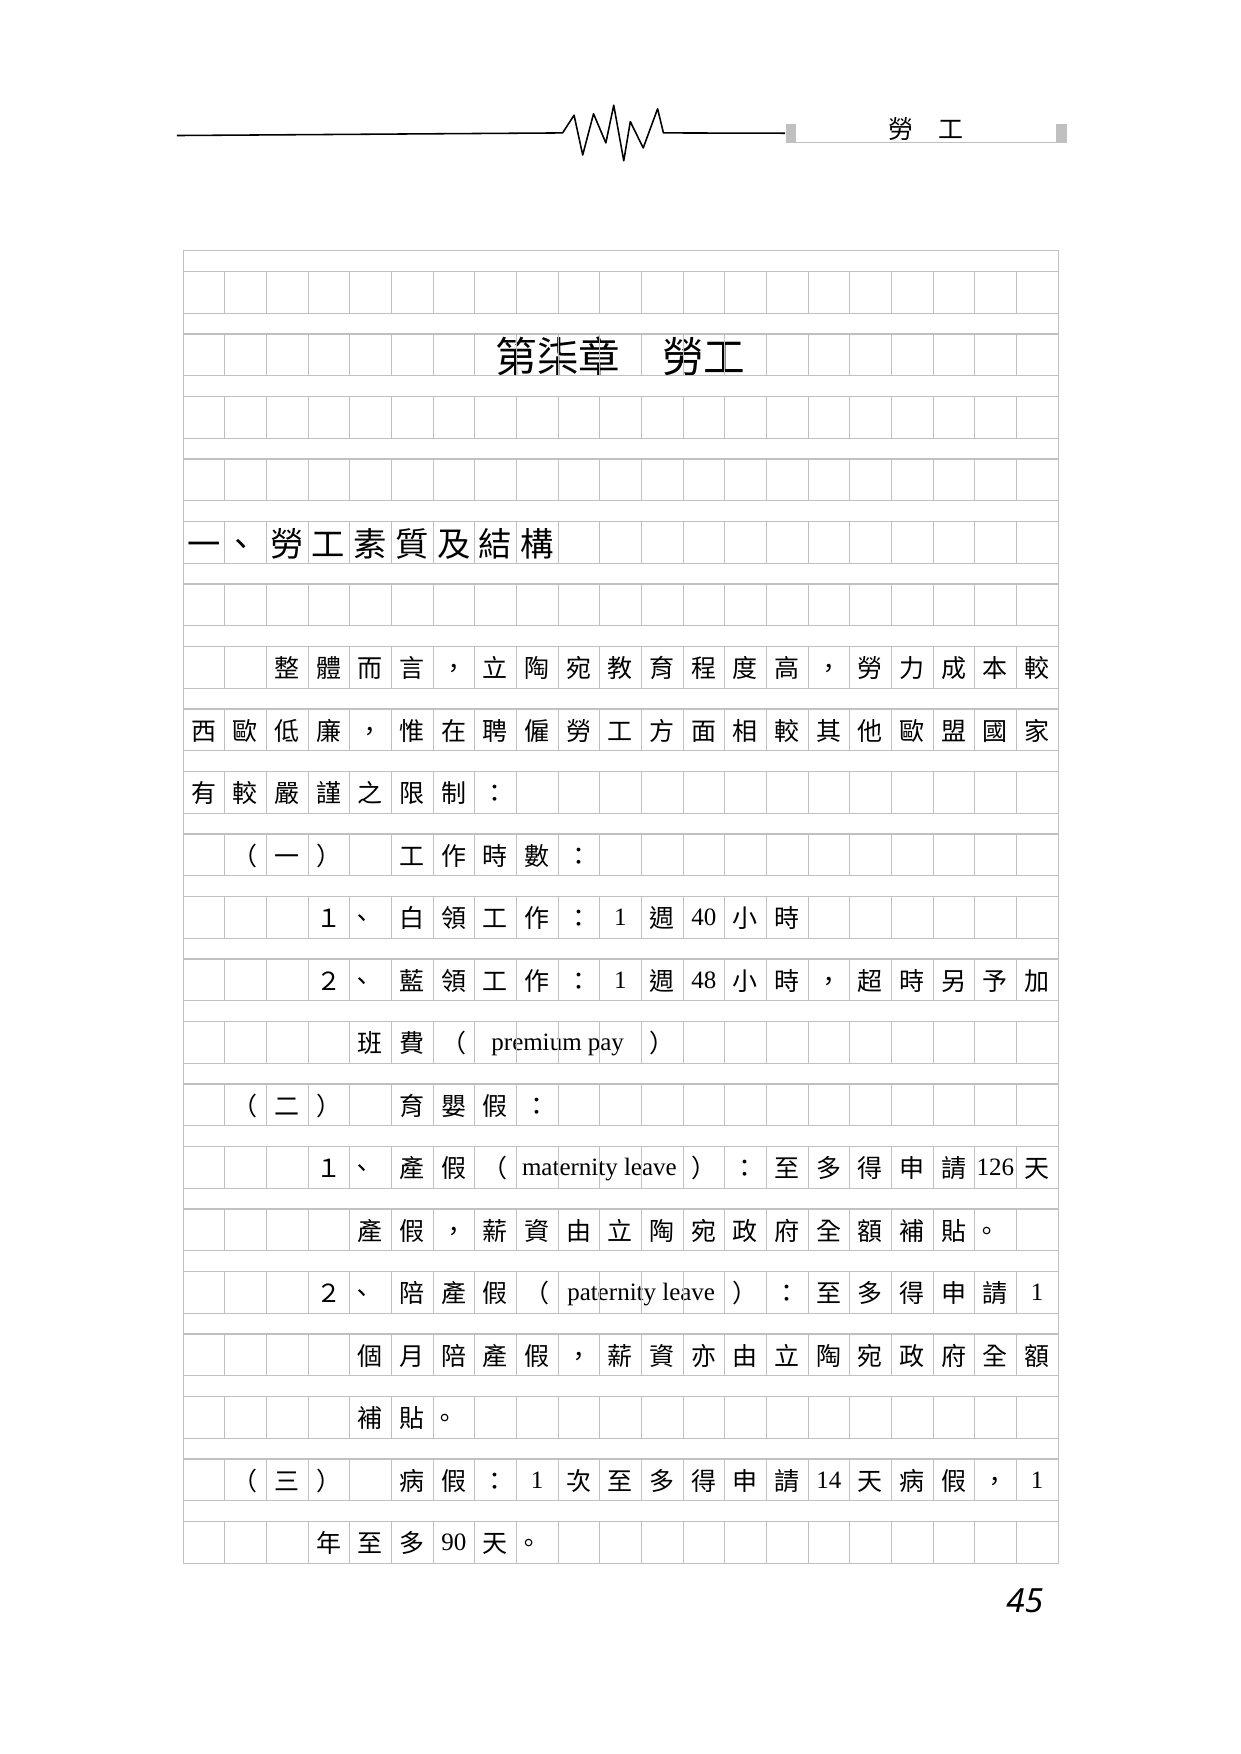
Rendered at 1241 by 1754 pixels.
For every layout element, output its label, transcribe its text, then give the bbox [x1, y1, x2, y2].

text [809, 1522, 849, 1563]
text １、產假（maternity leave）：至多得申請126天產假，薪資由立陶宛政府全額補貼。 [517, 1147, 558, 1188]
text ２、藍領工作：1週48小時，超時另予加班費（premium pay） [892, 1022, 933, 1063]
text 嚴 [267, 772, 308, 813]
text [684, 835, 724, 875]
text [642, 835, 683, 875]
text [684, 1522, 724, 1563]
text ２、藍領工作：1週48小時，超時另予加班費（premium pay） [1017, 1022, 1058, 1063]
text 一 [267, 835, 308, 875]
text １ [309, 897, 349, 938]
text 第柒章 勞工 [559, 335, 599, 375]
text [207, 835, 224, 875]
text ２、藍領工作：1週48小時，超時另予加班費（premium pay） [517, 1022, 558, 1063]
text ２、陪產假（paternity leave）：至多得申請1個月陪產假，薪資亦由立陶宛政府全額補貼。 [975, 1272, 1016, 1313]
text ２、陪產假（paternity leave）：至多得申請1個月陪產假，薪資亦由立陶宛政府全額補貼。 [684, 1335, 724, 1375]
text ２、陪產假（paternity leave）：至多得申請1個月陪產假，薪資亦由立陶宛政府全額補貼。 [281, 1314, 1058, 1333]
text 一、勞工素質及結構 [892, 522, 933, 563]
text [600, 835, 641, 875]
text 一、勞工素質及結構 [767, 522, 808, 563]
text ２、陪產假（paternity leave）：至多得申請1個月陪產假，薪資亦由立陶宛政府全額補貼。 [281, 1397, 308, 1438]
text １、產假（maternity leave）：至多得申請126天產假，薪資由立陶宛政府全額補貼。 [1017, 1210, 1058, 1250]
text ２、陪產假（paternity leave）：至多得申請1個月陪產假，薪資亦由立陶宛政府全額補貼。 [850, 1397, 891, 1438]
text １、產假（maternity leave）：至多得申請126天產假，薪資由立陶宛政府全額補貼。 [975, 1210, 1016, 1250]
text １、產假（maternity leave）：至多得申請126天產假，薪資由立陶宛政府全額補貼。 [725, 1210, 766, 1250]
text ２、陪產假（paternity leave）：至多得申請1個月陪產假，薪資亦由立陶宛政府全額補貼。 [809, 1397, 849, 1438]
text ２、陪產假（paternity leave）：至多得申請1個月陪產假，薪資亦由立陶宛政府全額補貼。 [684, 1272, 724, 1313]
text １、產假（maternity leave）：至多得申請126天產假，薪資由立陶宛政府全額補貼。 [850, 1210, 891, 1250]
text ２、藍領工作：1週48小時，超時另予加班費（premium pay） [1017, 960, 1058, 1000]
text [809, 835, 849, 875]
text １、產假（maternity leave）：至多得申請126天產假，薪資由立陶宛政府全額補貼。 [850, 1147, 891, 1188]
text [207, 1085, 224, 1125]
text 廉 [309, 710, 349, 750]
text 病 [892, 1460, 933, 1500]
text 言 [392, 647, 433, 688]
text 第柒章 勞工 [642, 335, 683, 375]
text ， [809, 647, 849, 688]
text [934, 1522, 974, 1563]
text ２、藍領工作：1週48小時，超時另予加班費（premium pay） [767, 1022, 808, 1063]
text 小 [725, 897, 766, 938]
text ２、陪產假（paternity leave）：至多得申請1個月陪產假，薪資亦由立陶宛政府全額補貼。 [281, 1272, 308, 1313]
text 得 [684, 1460, 724, 1500]
text 育 [392, 1085, 433, 1125]
text [767, 1085, 808, 1125]
text 立 [475, 647, 516, 688]
text [725, 1522, 766, 1563]
text ２、藍領工作：1週48小時，超時另予加班費（premium pay） [281, 1001, 1058, 1021]
text ２、陪產假（paternity leave）：至多得申請1個月陪產假，薪資亦由立陶宛政府全額補貼。 [309, 1397, 349, 1438]
text 至 [600, 1460, 641, 1500]
text ２、藍領工作：1週48小時，超時另予加班費（premium pay） [434, 1022, 474, 1063]
text [975, 772, 1016, 813]
text ２、藍領工作：1週48小時，超時另予加班費（premium pay） [725, 1022, 766, 1063]
text 一、勞工素質及結構 [1017, 522, 1058, 563]
text ２、陪產假（paternity leave）：至多得申請1個月陪產假，薪資亦由立陶宛政府全額補貼。 [642, 1272, 683, 1313]
text 教 [600, 647, 641, 688]
text ２、藍領工作：1週48小時，超時另予加班費（premium pay） [309, 1022, 349, 1063]
text [767, 835, 808, 875]
text ２、藍領工作：1週48小時，超時另予加班費（premium pay） [281, 960, 308, 1000]
text 多 [392, 1522, 433, 1563]
text ２、陪產假（paternity leave）：至多得申請1個月陪產假，薪資亦由立陶宛政府全額補貼。 [892, 1335, 933, 1375]
text ２、藍領工作：1週48小時，超時另予加班費（premium pay） [934, 960, 974, 1000]
text （ [225, 1085, 266, 1125]
text 第柒章 勞工 [600, 335, 641, 375]
text [350, 1460, 391, 1500]
text ２、陪產假（paternity leave）：至多得申請1個月陪產假，薪資亦由立陶宛政府全額補貼。 [281, 1335, 308, 1375]
text ２、藍領工作：1週48小時，超時另予加班費（premium pay） [684, 1022, 724, 1063]
text [767, 1522, 808, 1563]
text ２、藍領工作：1週48小時，超時另予加班費（premium pay） [517, 960, 558, 1000]
text 第柒章 勞工 [725, 335, 766, 375]
text ： [517, 1085, 558, 1125]
text 第柒章 勞工 [892, 335, 933, 375]
text １、產假（maternity leave）：至多得申請126天產假，薪資由立陶宛政府全額補貼。 [281, 1147, 308, 1188]
text ２、陪產假（paternity leave）：至多得申請1個月陪產假，薪資亦由立陶宛政府全額補貼。 [350, 1397, 391, 1438]
text ２、藍領工作：1週48小時，超時另予加班費（premium pay） [350, 1022, 391, 1063]
text ２、陪產假（paternity leave）：至多得申請1個月陪產假，薪資亦由立陶宛政府全額補貼。 [725, 1335, 766, 1375]
text ２、藍領工作：1週48小時，超時另予加班費（premium pay） [434, 960, 474, 1000]
text 數 [517, 835, 558, 875]
text １、產假（maternity leave）：至多得申請126天產假，薪資由立陶宛政府全額補貼。 [309, 1147, 349, 1188]
text ： [475, 772, 516, 813]
text 宛 [559, 647, 599, 688]
text [559, 772, 599, 813]
text ２、藍領工作：1週48小時，超時另予加班費（premium pay） [767, 960, 808, 1000]
text ２、藍領工作：1週48小時，超時另予加班費（premium pay） [809, 960, 849, 1000]
text （ [225, 835, 266, 875]
text [684, 1085, 724, 1125]
text ２、藍領工作：1週48小時，超時另予加班費（premium pay） [392, 1022, 433, 1063]
text 面 [684, 710, 724, 750]
text [1017, 772, 1058, 813]
text ２、藍領工作：1週48小時，超時另予加班費（premium pay） [475, 1022, 516, 1063]
text 一、勞工素質及結構 [850, 522, 891, 563]
text [892, 772, 933, 813]
text [559, 1522, 599, 1563]
text ２、陪產假（paternity leave）：至多得申請1個月陪產假，薪資亦由立陶宛政府全額補貼。 [767, 1397, 808, 1438]
text [809, 1085, 849, 1125]
text ２、陪產假（paternity leave）：至多得申請1個月陪產假，薪資亦由立陶宛政府全額補貼。 [475, 1335, 516, 1375]
text ２、藍領工作：1週48小時，超時另予加班費（premium pay） [934, 1022, 974, 1063]
text 至 [350, 1522, 391, 1563]
text 整 [267, 647, 308, 688]
text １、產假（maternity leave）：至多得申請126天產假，薪資由立陶宛政府全額補貼。 [281, 1126, 1058, 1146]
text ２、陪產假（paternity leave）：至多得申請1個月陪產假，薪資亦由立陶宛政府全額補貼。 [434, 1272, 474, 1313]
text 在 [434, 710, 474, 750]
text [184, 626, 1058, 646]
text 第柒章 勞工 [225, 335, 266, 375]
text 度 [725, 647, 766, 688]
text [725, 772, 766, 813]
text ２、陪產假（paternity leave）：至多得申請1個月陪產假，薪資亦由立陶宛政府全額補貼。 [281, 1376, 1058, 1396]
text １、產假（maternity leave）：至多得申請126天產假，薪資由立陶宛政府全額補貼。 [725, 1147, 766, 1188]
text ２、陪產假（paternity leave）：至多得申請1個月陪產假，薪資亦由立陶宛政府全額補貼。 [517, 1335, 558, 1375]
text 第柒章 勞工 [350, 335, 391, 375]
text 第柒章 勞工 [975, 335, 1016, 375]
text [975, 897, 1016, 938]
text [684, 772, 724, 813]
text ２、陪產假（paternity leave）：至多得申請1個月陪產假，薪資亦由立陶宛政府全額補貼。 [350, 1272, 391, 1313]
text １、產假（maternity leave）：至多得申請126天產假，薪資由立陶宛政府全額補貼。 [559, 1147, 599, 1188]
text ２、陪產假（paternity leave）：至多得申請1個月陪產假，薪資亦由立陶宛政府全額補貼。 [350, 1335, 391, 1375]
text [934, 1085, 974, 1125]
text [225, 1522, 266, 1563]
text １、產假（maternity leave）：至多得申請126天產假，薪資由立陶宛政府全額補貼。 [281, 1189, 1058, 1208]
text [600, 772, 641, 813]
text [184, 689, 1058, 708]
text 40 [684, 897, 724, 938]
text [809, 897, 849, 938]
text 多 [642, 1460, 683, 1500]
text 1 [600, 897, 641, 938]
text ） [309, 1085, 349, 1125]
text 一、勞工素質及結構 [684, 522, 724, 563]
text [892, 1522, 933, 1563]
text 之 [350, 772, 391, 813]
text 第柒章 勞工 [684, 335, 724, 375]
text １、產假（maternity leave）：至多得申請126天產假，薪資由立陶宛政府全額補貼。 [434, 1147, 474, 1188]
text ２、藍領工作：1週48小時，超時另予加班費（premium pay） [392, 960, 433, 1000]
text 1 [1017, 1460, 1058, 1500]
text [850, 835, 891, 875]
text ２、陪產假（paternity leave）：至多得申請1個月陪產假，薪資亦由立陶宛政府全額補貼。 [975, 1335, 1016, 1375]
text 第柒章 勞工 [670, 363, 683, 375]
text 90 [434, 1522, 474, 1563]
text １、產假（maternity leave）：至多得申請126天產假，薪資由立陶宛政府全額補貼。 [684, 1210, 724, 1250]
text [225, 647, 266, 688]
text 本 [975, 647, 1016, 688]
text １、產假（maternity leave）：至多得申請126天產假，薪資由立陶宛政府全額補貼。 [392, 1147, 433, 1188]
text [207, 1439, 1058, 1458]
text 成 [934, 647, 974, 688]
text 一、勞工素質及結構 [434, 522, 474, 563]
text 僱 [517, 710, 558, 750]
text 一、勞工素質及結構 [392, 522, 433, 563]
text ２、藍領工作：1週48小時，超時另予加班費（premium pay） [475, 960, 516, 1000]
text [975, 835, 1016, 875]
text １、產假（maternity leave）：至多得申請126天產假，薪資由立陶宛政府全額補貼。 [767, 1210, 808, 1250]
text 歐 [225, 710, 266, 750]
text ２、藍領工作：1週48小時，超時另予加班費（premium pay） [850, 1022, 891, 1063]
text ２、藍領工作：1週48小時，超時另予加班費（premium pay） [281, 939, 1058, 958]
text ２、陪產假（paternity leave）：至多得申請1個月陪產假，薪資亦由立陶宛政府全額補貼。 [559, 1272, 599, 1313]
text 一、勞工素質及結構 [309, 522, 349, 563]
text ， [350, 710, 391, 750]
text ２、陪產假（paternity leave）：至多得申請1個月陪產假，薪資亦由立陶宛政府全額補貼。 [517, 1272, 558, 1313]
text ： [559, 897, 599, 938]
text 、 [350, 897, 391, 938]
text [850, 1522, 891, 1563]
text 工 [392, 835, 433, 875]
text [207, 814, 1058, 833]
text 天 [475, 1522, 516, 1563]
text 一、勞工素質及結構 [225, 522, 266, 563]
text 第柒章 勞工 [934, 335, 974, 375]
text １、產假（maternity leave）：至多得申請126天產假，薪資由立陶宛政府全額補貼。 [975, 1147, 1016, 1188]
text 一、勞工素質及結構 [184, 501, 1058, 521]
text ２、陪產假（paternity leave）：至多得申請1個月陪產假，薪資亦由立陶宛政府全額補貼。 [892, 1397, 933, 1438]
text 嬰 [434, 1085, 474, 1125]
text 歐 [892, 710, 933, 750]
text [850, 772, 891, 813]
text ２、陪產假（paternity leave）：至多得申請1個月陪產假，薪資亦由立陶宛政府全額補貼。 [850, 1272, 891, 1313]
text 工 [475, 897, 516, 938]
text ２、陪產假（paternity leave）：至多得申請1個月陪產假，薪資亦由立陶宛政府全額補貼。 [934, 1272, 974, 1313]
text [934, 835, 974, 875]
text ： [475, 1460, 516, 1500]
text 盟 [934, 710, 974, 750]
text [1017, 897, 1058, 938]
text 第柒章 勞工 [267, 335, 308, 375]
text 較 [225, 772, 266, 813]
text [892, 897, 933, 938]
text １、產假（maternity leave）：至多得申請126天產假，薪資由立陶宛政府全額補貼。 [475, 1210, 516, 1250]
text 一、勞工素質及結構 [600, 522, 641, 563]
text [642, 772, 683, 813]
text [892, 835, 933, 875]
text 他 [850, 710, 891, 750]
text ２、陪產假（paternity leave）：至多得申請1個月陪產假，薪資亦由立陶宛政府全額補貼。 [642, 1335, 683, 1375]
text [725, 835, 766, 875]
text ２、陪產假（paternity leave）：至多得申請1個月陪產假，薪資亦由立陶宛政府全額補貼。 [809, 1335, 849, 1375]
text 1 [517, 1460, 558, 1500]
text 一、勞工素質及結構 [934, 522, 974, 563]
text [559, 1085, 599, 1125]
text 其 [809, 710, 849, 750]
text 一、勞工素質及結構 [475, 522, 516, 563]
text ２、陪產假（paternity leave）：至多得申請1個月陪產假，薪資亦由立陶宛政府全額補貼。 [767, 1272, 808, 1313]
text 而 [350, 647, 391, 688]
text 力 [892, 647, 933, 688]
text 病 [392, 1460, 433, 1500]
text 第柒章 勞工 [809, 335, 849, 375]
text ２、藍領工作：1週48小時，超時另予加班費（premium pay） [309, 960, 349, 1000]
text ２、陪產假（paternity leave）：至多得申請1個月陪產假，薪資亦由立陶宛政府全額補貼。 [434, 1397, 474, 1438]
text １、產假（maternity leave）：至多得申請126天產假，薪資由立陶宛政府全額補貼。 [600, 1210, 641, 1250]
text ２、陪產假（paternity leave）：至多得申請1個月陪產假，薪資亦由立陶宛政府全額補貼。 [392, 1335, 433, 1375]
text 。 [517, 1522, 558, 1563]
text 第柒章 勞工 [850, 335, 891, 375]
text 一、勞工素質及結構 [517, 522, 558, 563]
text [207, 1501, 1058, 1521]
text [1017, 835, 1058, 875]
text [207, 1460, 224, 1500]
text １、產假（maternity leave）：至多得申請126天產假，薪資由立陶宛政府全額補貼。 [350, 1210, 391, 1250]
text 一、勞工素質及結構 [559, 522, 599, 563]
text [267, 1522, 308, 1563]
text ： [559, 835, 599, 875]
text ２、陪產假（paternity leave）：至多得申請1個月陪產假，薪資亦由立陶宛政府全額補貼。 [1017, 1397, 1058, 1438]
text 限 [392, 772, 433, 813]
text 陶 [517, 647, 558, 688]
text ２、藍領工作：1週48小時，超時另予加班費（premium pay） [975, 960, 1016, 1000]
text １、產假（maternity leave）：至多得申請126天產假，薪資由立陶宛政府全額補貼。 [809, 1147, 849, 1188]
text １、產假（maternity leave）：至多得申請126天產假，薪資由立陶宛政府全額補貼。 [809, 1210, 849, 1250]
text [184, 647, 224, 688]
text [1017, 1085, 1058, 1125]
text ２、陪產假（paternity leave）：至多得申請1個月陪產假，薪資亦由立陶宛政府全額補貼。 [392, 1272, 433, 1313]
text [517, 772, 558, 813]
text 一、勞工素質及結構 [350, 522, 391, 563]
text 週 [642, 897, 683, 938]
text 第柒章 勞工 [1017, 335, 1058, 375]
text 謹 [309, 772, 349, 813]
text [207, 1522, 224, 1563]
text 第柒章 勞工 [392, 335, 433, 375]
text 高 [767, 647, 808, 688]
text ２、陪產假（paternity leave）：至多得申請1個月陪產假，薪資亦由立陶宛政府全額補貼。 [434, 1335, 474, 1375]
text 第柒章 勞工 [184, 314, 1058, 333]
text ２、陪產假（paternity leave）：至多得申請1個月陪產假，薪資亦由立陶宛政府全額補貼。 [934, 1335, 974, 1375]
text 假 [434, 1460, 474, 1500]
text １、產假（maternity leave）：至多得申請126天產假，薪資由立陶宛政府全額補貼。 [934, 1147, 974, 1188]
text ２、陪產假（paternity leave）：至多得申請1個月陪產假，薪資亦由立陶宛政府全額補貼。 [559, 1397, 599, 1438]
text 14 [809, 1460, 849, 1500]
text ２、陪產假（paternity leave）：至多得申請1個月陪產假，薪資亦由立陶宛政府全額補貼。 [850, 1335, 891, 1375]
text １、產假（maternity leave）：至多得申請126天產假，薪資由立陶宛政府全額補貼。 [642, 1210, 683, 1250]
text 一、勞工素質及結構 [725, 522, 766, 563]
text [600, 1085, 641, 1125]
text 白 [392, 897, 433, 938]
text ， [434, 647, 474, 688]
text ２、藍領工作：1週48小時，超時另予加班費（premium pay） [642, 1022, 683, 1063]
text ２、藍領工作：1週48小時，超時另予加班費（premium pay） [975, 1022, 1016, 1063]
text ２、陪產假（paternity leave）：至多得申請1個月陪產假，薪資亦由立陶宛政府全額補貼。 [517, 1397, 558, 1438]
text 第柒章 勞工 [184, 335, 224, 375]
text ２、陪產假（paternity leave）：至多得申請1個月陪產假，薪資亦由立陶宛政府全額補貼。 [642, 1397, 683, 1438]
text 第柒章 勞工 [434, 335, 474, 375]
text １、產假（maternity leave）：至多得申請126天產假，薪資由立陶宛政府全額補貼。 [767, 1147, 808, 1188]
text [600, 1522, 641, 1563]
text [1017, 1522, 1058, 1563]
text １、產假（maternity leave）：至多得申請126天產假，薪資由立陶宛政府全額補貼。 [434, 1210, 474, 1250]
text 一、勞工素質及結構 [642, 522, 683, 563]
text １、產假（maternity leave）：至多得申請126天產假，薪資由立陶宛政府全額補貼。 [309, 1210, 349, 1250]
text 較 [767, 710, 808, 750]
text 有 [184, 772, 224, 813]
text [350, 835, 391, 875]
text ２、陪產假（paternity leave）：至多得申請1個月陪產假，薪資亦由立陶宛政府全額補貼。 [892, 1272, 933, 1313]
text ２、陪產假（paternity leave）：至多得申請1個月陪產假，薪資亦由立陶宛政府全額補貼。 [475, 1272, 516, 1313]
text [809, 772, 849, 813]
text 領 [434, 897, 474, 938]
text ２、陪產假（paternity leave）：至多得申請1個月陪產假，薪資亦由立陶宛政府全額補貼。 [392, 1397, 433, 1438]
text ２、藍領工作：1週48小時，超時另予加班費（premium pay） [809, 1022, 849, 1063]
text 申 [725, 1460, 766, 1500]
text ， [975, 1460, 1016, 1500]
text １、產假（maternity leave）：至多得申請126天產假，薪資由立陶宛政府全額補貼。 [1017, 1147, 1058, 1188]
text ２、陪產假（paternity leave）：至多得申請1個月陪產假，薪資亦由立陶宛政府全額補貼。 [559, 1335, 599, 1375]
text ２、陪產假（paternity leave）：至多得申請1個月陪產假，薪資亦由立陶宛政府全額補貼。 [684, 1397, 724, 1438]
text 年 [309, 1522, 349, 1563]
text 勞 [559, 710, 599, 750]
text 制 [434, 772, 474, 813]
text ） [309, 1460, 349, 1500]
text 作 [517, 897, 558, 938]
text ２、陪產假（paternity leave）：至多得申請1個月陪產假，薪資亦由立陶宛政府全額補貼。 [767, 1335, 808, 1375]
text [207, 1064, 1058, 1083]
text １、產假（maternity leave）：至多得申請126天產假，薪資由立陶宛政府全額補貼。 [517, 1210, 558, 1250]
text 聘 [475, 710, 516, 750]
text 家 [1017, 710, 1058, 750]
text ２、陪產假（paternity leave）：至多得申請1個月陪產假，薪資亦由立陶宛政府全額補貼。 [309, 1272, 349, 1313]
text 一、勞工素質及結構 [975, 522, 1016, 563]
text ２、陪產假（paternity leave）：至多得申請1個月陪產假，薪資亦由立陶宛政府全額補貼。 [1017, 1272, 1058, 1313]
text 二 [267, 1085, 308, 1125]
text [642, 1522, 683, 1563]
text 相 [725, 710, 766, 750]
text １、產假（maternity leave）：至多得申請126天產假，薪資由立陶宛政府全額補貼。 [642, 1147, 683, 1188]
text 第柒章 勞工 [309, 335, 349, 375]
text 假 [934, 1460, 974, 1500]
text 國 [975, 710, 1016, 750]
text （ [225, 1460, 266, 1500]
text 體 [309, 647, 349, 688]
text [281, 876, 1058, 896]
text 育 [642, 647, 683, 688]
text [892, 1085, 933, 1125]
text 作 [434, 835, 474, 875]
text 低 [267, 710, 308, 750]
text [642, 1085, 683, 1125]
text [725, 1085, 766, 1125]
text １、產假（maternity leave）：至多得申請126天產假，薪資由立陶宛政府全額補貼。 [684, 1147, 724, 1188]
text 請 [767, 1460, 808, 1500]
text 次 [559, 1460, 599, 1500]
text ２、陪產假（paternity leave）：至多得申請1個月陪產假，薪資亦由立陶宛政府全額補貼。 [600, 1335, 641, 1375]
text 程 [684, 647, 724, 688]
text 較 [1017, 647, 1058, 688]
text 惟 [392, 710, 433, 750]
text ２、陪產假（paternity leave）：至多得申請1個月陪產假，薪資亦由立陶宛政府全額補貼。 [600, 1397, 641, 1438]
text ２、藍領工作：1週48小時，超時另予加班費（premium pay） [892, 960, 933, 1000]
text 時 [767, 897, 808, 938]
text [934, 897, 974, 938]
text ） [309, 835, 349, 875]
text ２、藍領工作：1週48小時，超時另予加班費（premium pay） [684, 960, 724, 1000]
text １、產假（maternity leave）：至多得申請126天產假，薪資由立陶宛政府全額補貼。 [350, 1147, 391, 1188]
text ２、藍領工作：1週48小時，超時另予加班費（premium pay） [350, 960, 391, 1000]
text [975, 1522, 1016, 1563]
text １、產假（maternity leave）：至多得申請126天產假，薪資由立陶宛政府全額補貼。 [600, 1147, 641, 1188]
text [934, 772, 974, 813]
text １、產假（maternity leave）：至多得申請126天產假，薪資由立陶宛政府全額補貼。 [559, 1210, 599, 1250]
text 勞 [850, 647, 891, 688]
text ２、藍領工作：1週48小時，超時另予加班費（premium pay） [850, 960, 891, 1000]
text [850, 1085, 891, 1125]
text ２、陪產假（paternity leave）：至多得申請1個月陪產假，薪資亦由立陶宛政府全額補貼。 [475, 1397, 516, 1438]
text ２、藍領工作：1週48小時，超時另予加班費（premium pay） [600, 960, 641, 1000]
text 西 [184, 710, 224, 750]
text 第柒章 勞工 [517, 335, 558, 375]
text １、產假（maternity leave）：至多得申請126天產假，薪資由立陶宛政府全額補貼。 [892, 1147, 933, 1188]
text [850, 897, 891, 938]
text 天 [850, 1460, 891, 1500]
text ２、藍領工作：1週48小時，超時另予加班費（premium pay） [281, 1022, 308, 1063]
text 三 [267, 1460, 308, 1500]
text 時 [475, 835, 516, 875]
text 第柒章 勞工 [767, 335, 808, 375]
text ２、藍領工作：1週48小時，超時另予加班費（premium pay） [642, 960, 683, 1000]
text [975, 1085, 1016, 1125]
text ２、陪產假（paternity leave）：至多得申請1個月陪產假，薪資亦由立陶宛政府全額補貼。 [600, 1272, 641, 1313]
text 假 [475, 1085, 516, 1125]
text ２、陪產假（paternity leave）：至多得申請1個月陪產假，薪資亦由立陶宛政府全額補貼。 [725, 1397, 766, 1438]
text １、產假（maternity leave）：至多得申請126天產假，薪資由立陶宛政府全額補貼。 [475, 1147, 516, 1188]
text ２、藍領工作：1週48小時，超時另予加班費（premium pay） [600, 1022, 641, 1063]
text ２、陪產假（paternity leave）：至多得申請1個月陪產假，薪資亦由立陶宛政府全額補貼。 [975, 1397, 1016, 1438]
text ２、陪產假（paternity leave）：至多得申請1個月陪產假，薪資亦由立陶宛政府全額補貼。 [1017, 1335, 1058, 1375]
text 一、勞工素質及結構 [184, 522, 224, 563]
text [184, 751, 1058, 771]
text １、產假（maternity leave）：至多得申請126天產假，薪資由立陶宛政府全額補貼。 [934, 1210, 974, 1250]
text ２、藍領工作：1週48小時，超時另予加班費（premium pay） [559, 1022, 599, 1063]
text [281, 897, 308, 938]
text １、產假（maternity leave）：至多得申請126天產假，薪資由立陶宛政府全額補貼。 [892, 1210, 933, 1250]
text ２、藍領工作：1週48小時，超時另予加班費（premium pay） [725, 960, 766, 1000]
text ２、陪產假（paternity leave）：至多得申請1個月陪產假，薪資亦由立陶宛政府全額補貼。 [309, 1335, 349, 1375]
text ２、陪產假（paternity leave）：至多得申請1個月陪產假，薪資亦由立陶宛政府全額補貼。 [725, 1272, 766, 1313]
text ２、陪產假（paternity leave）：至多得申請1個月陪產假，薪資亦由立陶宛政府全額補貼。 [809, 1272, 849, 1313]
text [767, 772, 808, 813]
text 工 [600, 710, 641, 750]
text [350, 1085, 391, 1125]
text ２、藍領工作：1週48小時，超時另予加班費（premium pay） [559, 960, 599, 1000]
text 一、勞工素質及結構 [809, 522, 849, 563]
text 一、勞工素質及結構 [267, 522, 308, 563]
text １、產假（maternity leave）：至多得申請126天產假，薪資由立陶宛政府全額補貼。 [281, 1210, 308, 1250]
text １、產假（maternity leave）：至多得申請126天產假，薪資由立陶宛政府全額補貼。 [392, 1210, 433, 1250]
text ２、陪產假（paternity leave）：至多得申請1個月陪產假，薪資亦由立陶宛政府全額補貼。 [934, 1397, 974, 1438]
text 第柒章 勞工 [475, 335, 516, 375]
text ２、陪產假（paternity leave）：至多得申請1個月陪產假，薪資亦由立陶宛政府全額補貼。 [281, 1251, 1058, 1271]
text 方 [642, 710, 683, 750]
